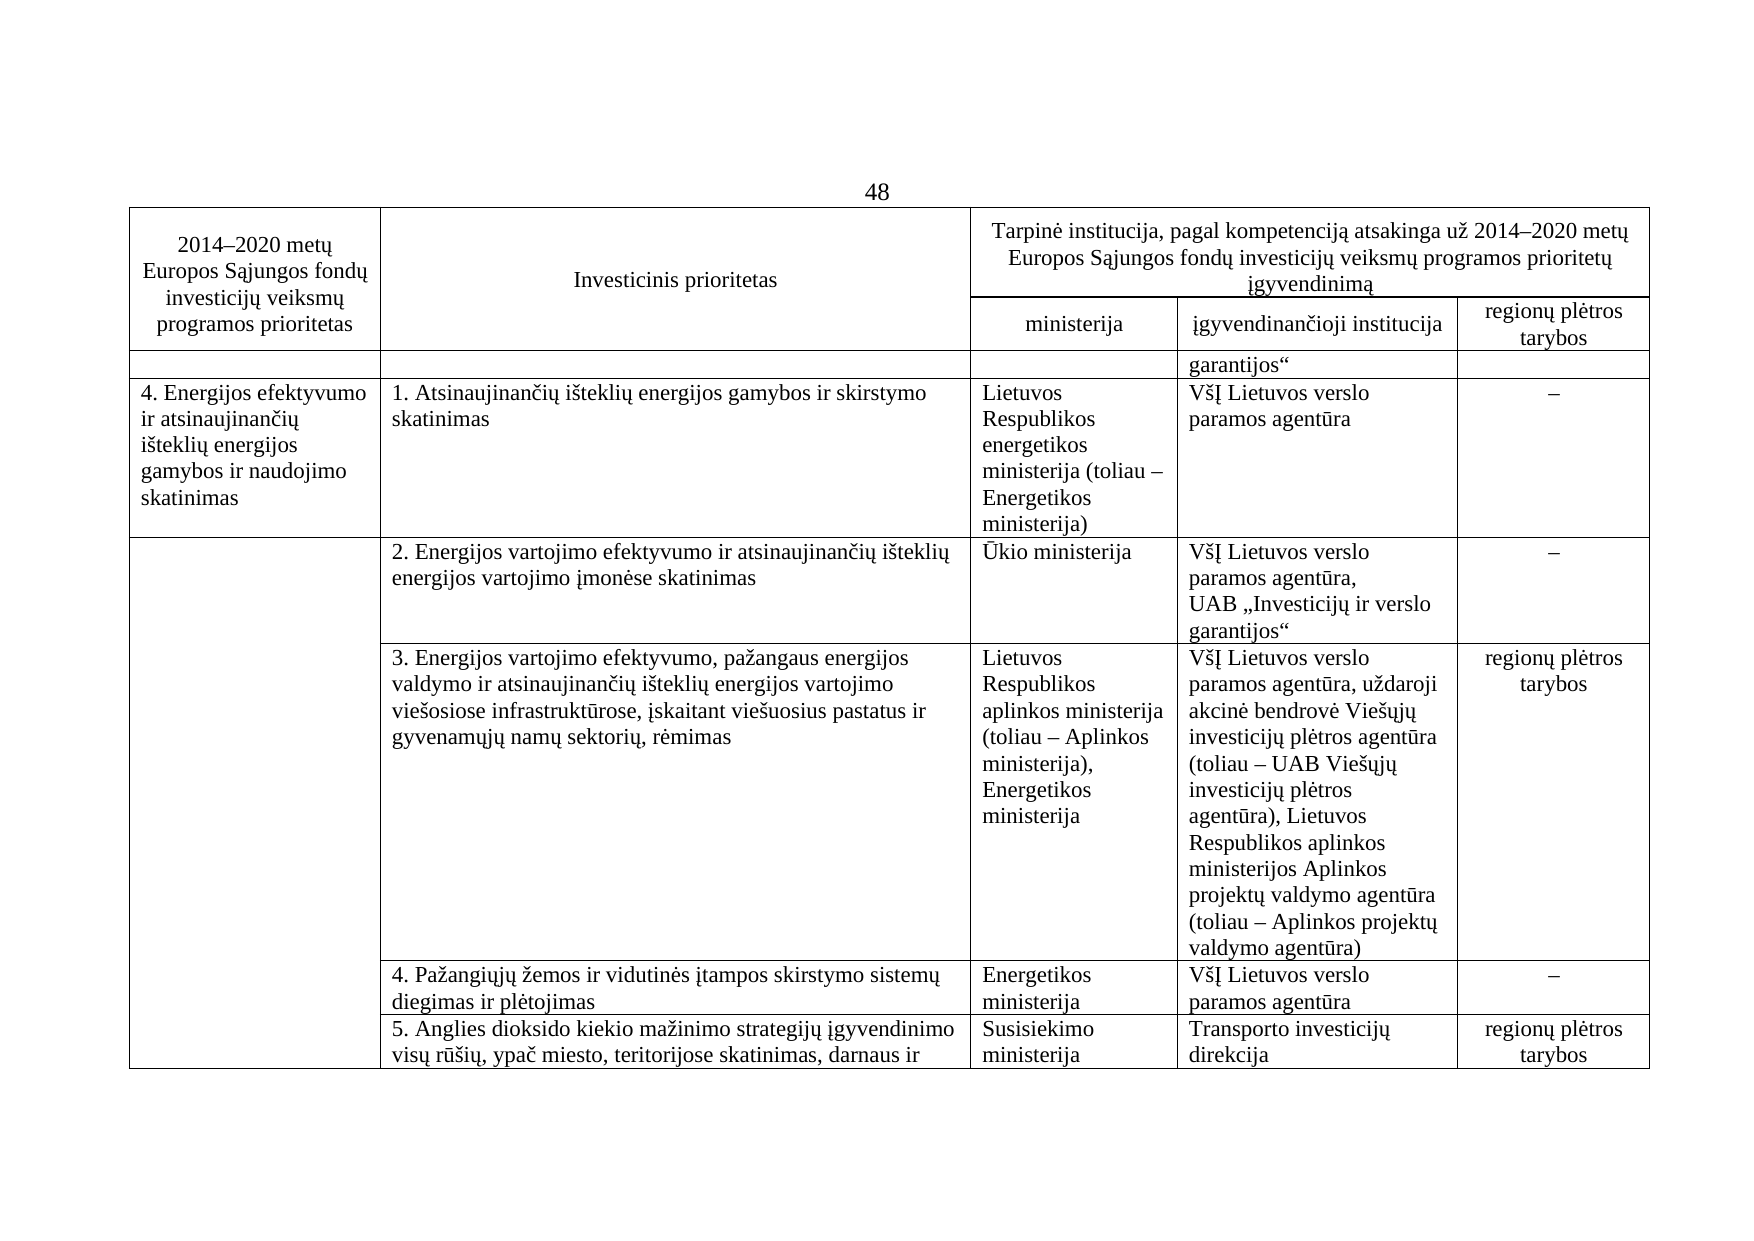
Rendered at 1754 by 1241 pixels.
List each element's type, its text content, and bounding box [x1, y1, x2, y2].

table_cell [130, 538, 380, 1068]
table_cell 1. Atsinaujinančių išteklių energijos gamybos ir skirstymo skatinimas [381, 379, 970, 537]
table_header Tarpinė institucija, pagal kompetenciją atsakinga už 2014–2020 metų Europos Sąjungos fondų investicijų veiksmų programos prioritetų įgyvendinimą [971, 208, 1649, 296]
table_cell VšĮ Lietuvos verslo paramos agentūra, UAB „Investicijų ir verslo garantijos“ [1178, 538, 1457, 643]
table_header 2014–2020 metų Europos Sąjungos fondų investicijų veiksmų programos prioritetas [130, 208, 380, 350]
table_cell 4. Energijos efektyvumo ir atsinaujinančių išteklių energijos gamybos ir naudojimo skatinimas [130, 379, 380, 537]
table_cell 3. Energijos vartojimo efektyvumo, pažangaus energijos valdymo ir atsinaujinančių išteklių energijos vartojimo viešosiose infrastruktūrose, įskaitant viešuosius pastatus ir gyvenamųjų namų sektorių, rėmimas [381, 644, 970, 960]
table_cell VšĮ Lietuvos verslo paramos agentūra, uždaroji akcinė bendrovė Viešųjų investicijų plėtros agentūra (toliau – UAB Viešųjų investicijų plėtros agentūra), Lietuvos Respublikos aplinkos ministerijos Aplinkos projektų valdymo agentūra (toliau – Aplinkos projektų valdymo agentūra) [1178, 644, 1457, 960]
table_cell – [1458, 961, 1649, 1014]
table_cell [971, 351, 1177, 377]
table_header Investicinis prioritetas [381, 208, 970, 350]
table_cell Transporto investicijų direkcija [1178, 1015, 1457, 1068]
table_cell VšĮ Lietuvos verslo paramos agentūra [1178, 379, 1457, 537]
table_cell [381, 351, 970, 377]
table_cell įgyvendinančioji institucija [1178, 298, 1457, 350]
table_cell regionų plėtros tarybos [1458, 298, 1649, 350]
table_cell – [1458, 379, 1649, 537]
table_cell Lietuvos Respublikos energetikos ministerija (toliau – Energetikos ministerija) [971, 379, 1177, 537]
table_cell 5. Anglies dioksido kiekio mažinimo strategijų įgyvendinimo visų rūšių, ypač miesto, teritorijose skatinimas, darnaus ir [381, 1015, 970, 1068]
table_cell Ūkio ministerija [971, 538, 1177, 643]
table_cell Energetikos ministerija [971, 961, 1177, 1014]
table_cell 2. Energijos vartojimo efektyvumo ir atsinaujinančių išteklių energijos vartojimo įmonėse skatinimas [381, 538, 970, 643]
table_cell VšĮ Lietuvos verslo paramos agentūra [1178, 961, 1457, 1014]
table_cell – [1458, 538, 1649, 643]
table_cell regionų plėtros tarybos [1458, 644, 1649, 960]
table_cell 4. Pažangiųjų žemos ir vidutinės įtampos skirstymo sistemų diegimas ir plėtojimas [381, 961, 970, 1014]
table_cell regionų plėtros tarybos [1458, 1015, 1649, 1068]
table_cell ministerija [971, 298, 1177, 350]
table_cell Susisiekimo ministerija [971, 1015, 1177, 1068]
table_cell [130, 351, 380, 377]
table_cell Lietuvos Respublikos aplinkos ministerija (toliau – Aplinkos ministerija), Energetikos ministerija [971, 644, 1177, 960]
table_cell garantijos“ [1178, 351, 1457, 377]
table_cell [1458, 351, 1649, 377]
